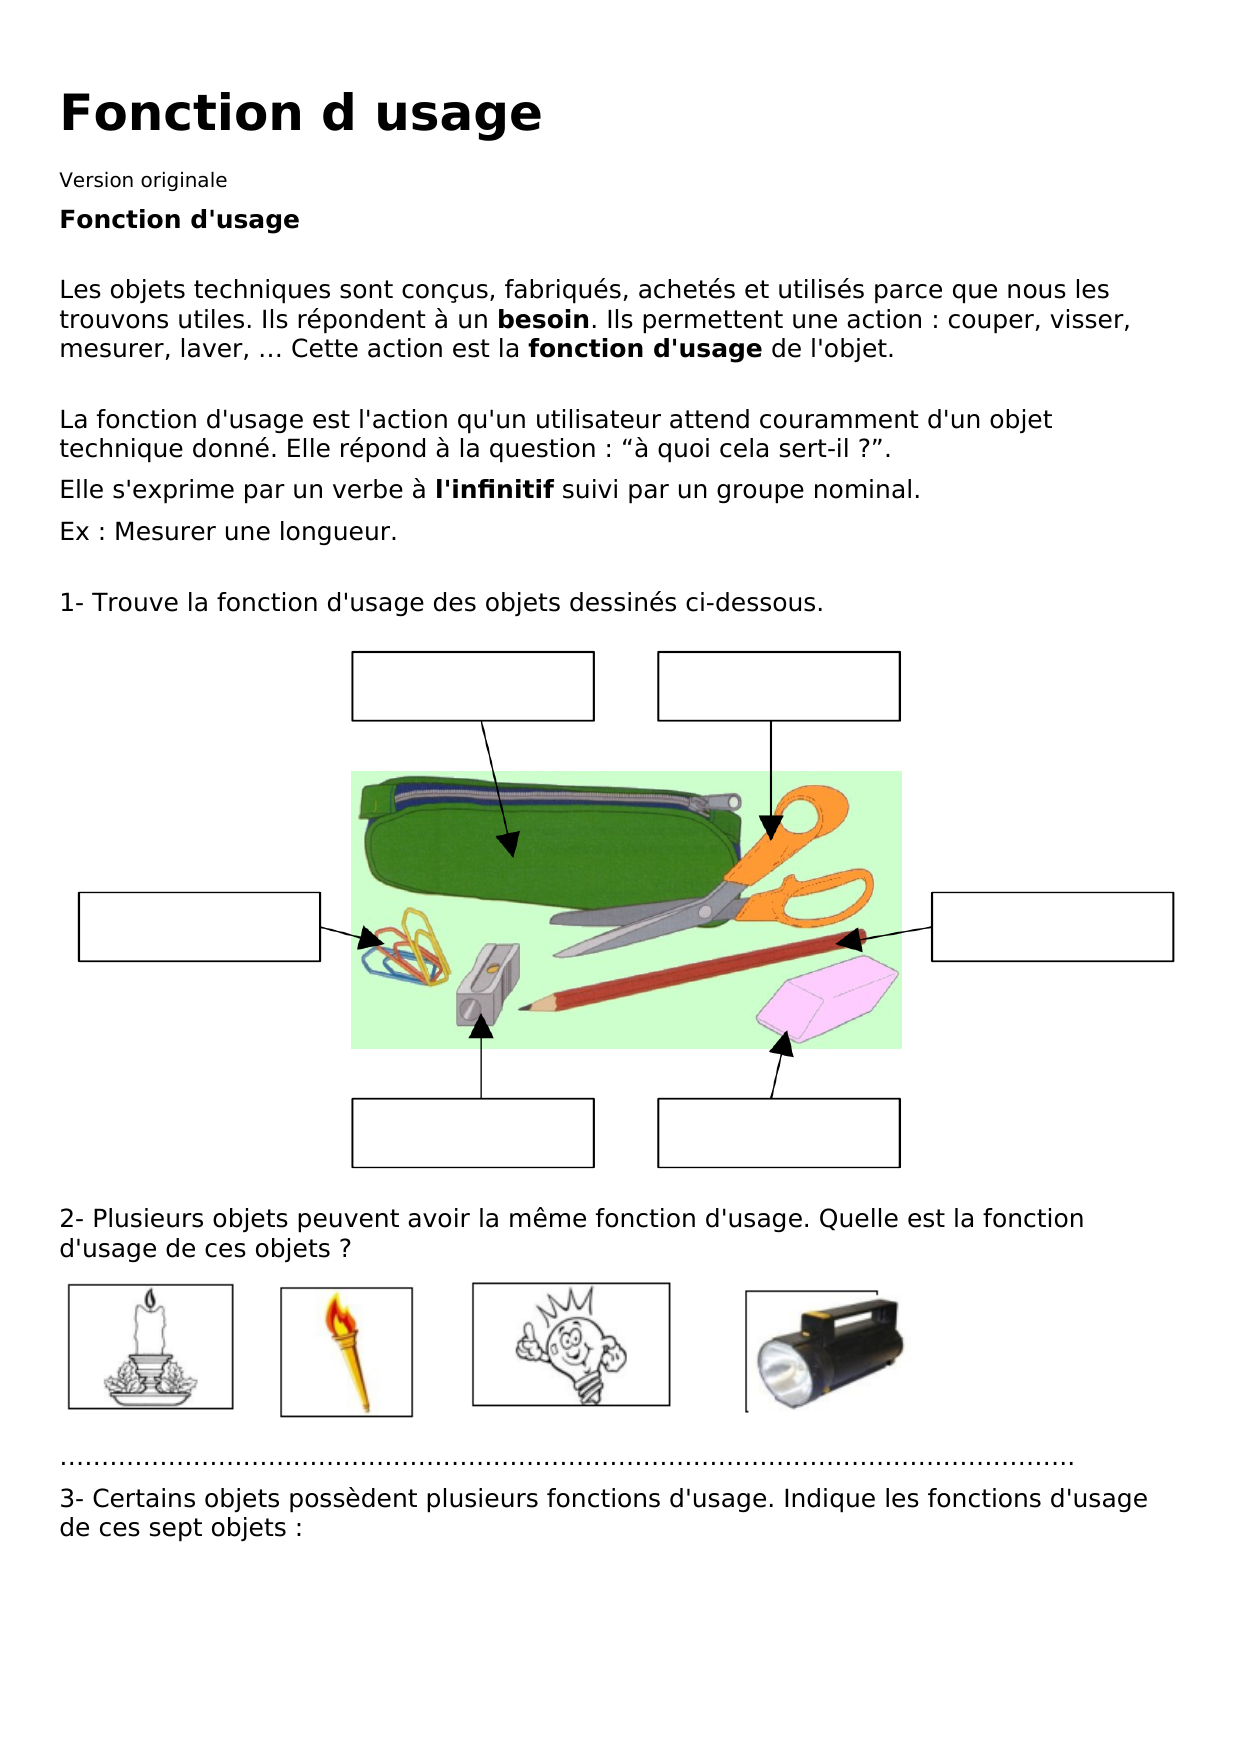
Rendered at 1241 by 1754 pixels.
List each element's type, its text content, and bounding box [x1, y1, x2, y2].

text Les objets techniques sont conçus, fabriqués, achetés et utilisés parce que nous les trouvons utiles. Ils répondent à un besoin. Ils permettent une action : couper, visser, mesurer, laver, … Cette action est la fonction d'usage de l'objet. [59, 247, 1181, 363]
picture [59, 630, 1182, 1192]
text Version originale [59, 155, 1181, 192]
text Ex : Mesurer une longueur. [59, 517, 1181, 547]
picture [59, 1275, 925, 1430]
text Fonction d'usage [59, 205, 1181, 234]
text La fonction d'usage est l'action qu'un utilisateur attend couramment d'un objet technique donné. Elle répond à la question : “à quoi cela sert-il ?”. [59, 376, 1181, 463]
subtitle Fonction d usage [59, 84, 1181, 142]
text 2- Plusieurs objets peuvent avoir la même fonction d'usage. Quelle est la fonction d'usage de ces objets ? [59, 1204, 1181, 1263]
text ………………………………………………………………………………………………………….. [59, 1442, 1181, 1472]
text 1- Trouve la fonction d'usage des objets dessinés ci-dessous. [59, 559, 1181, 617]
text 3- Certains objets possèdent plusieurs fonctions d'usage. Indique les fonctions d'usage de ces sept objets : [59, 1484, 1181, 1542]
text Elle s'exprime par un verbe à l'infinitif suivi par un groupe nominal. [59, 476, 1181, 505]
